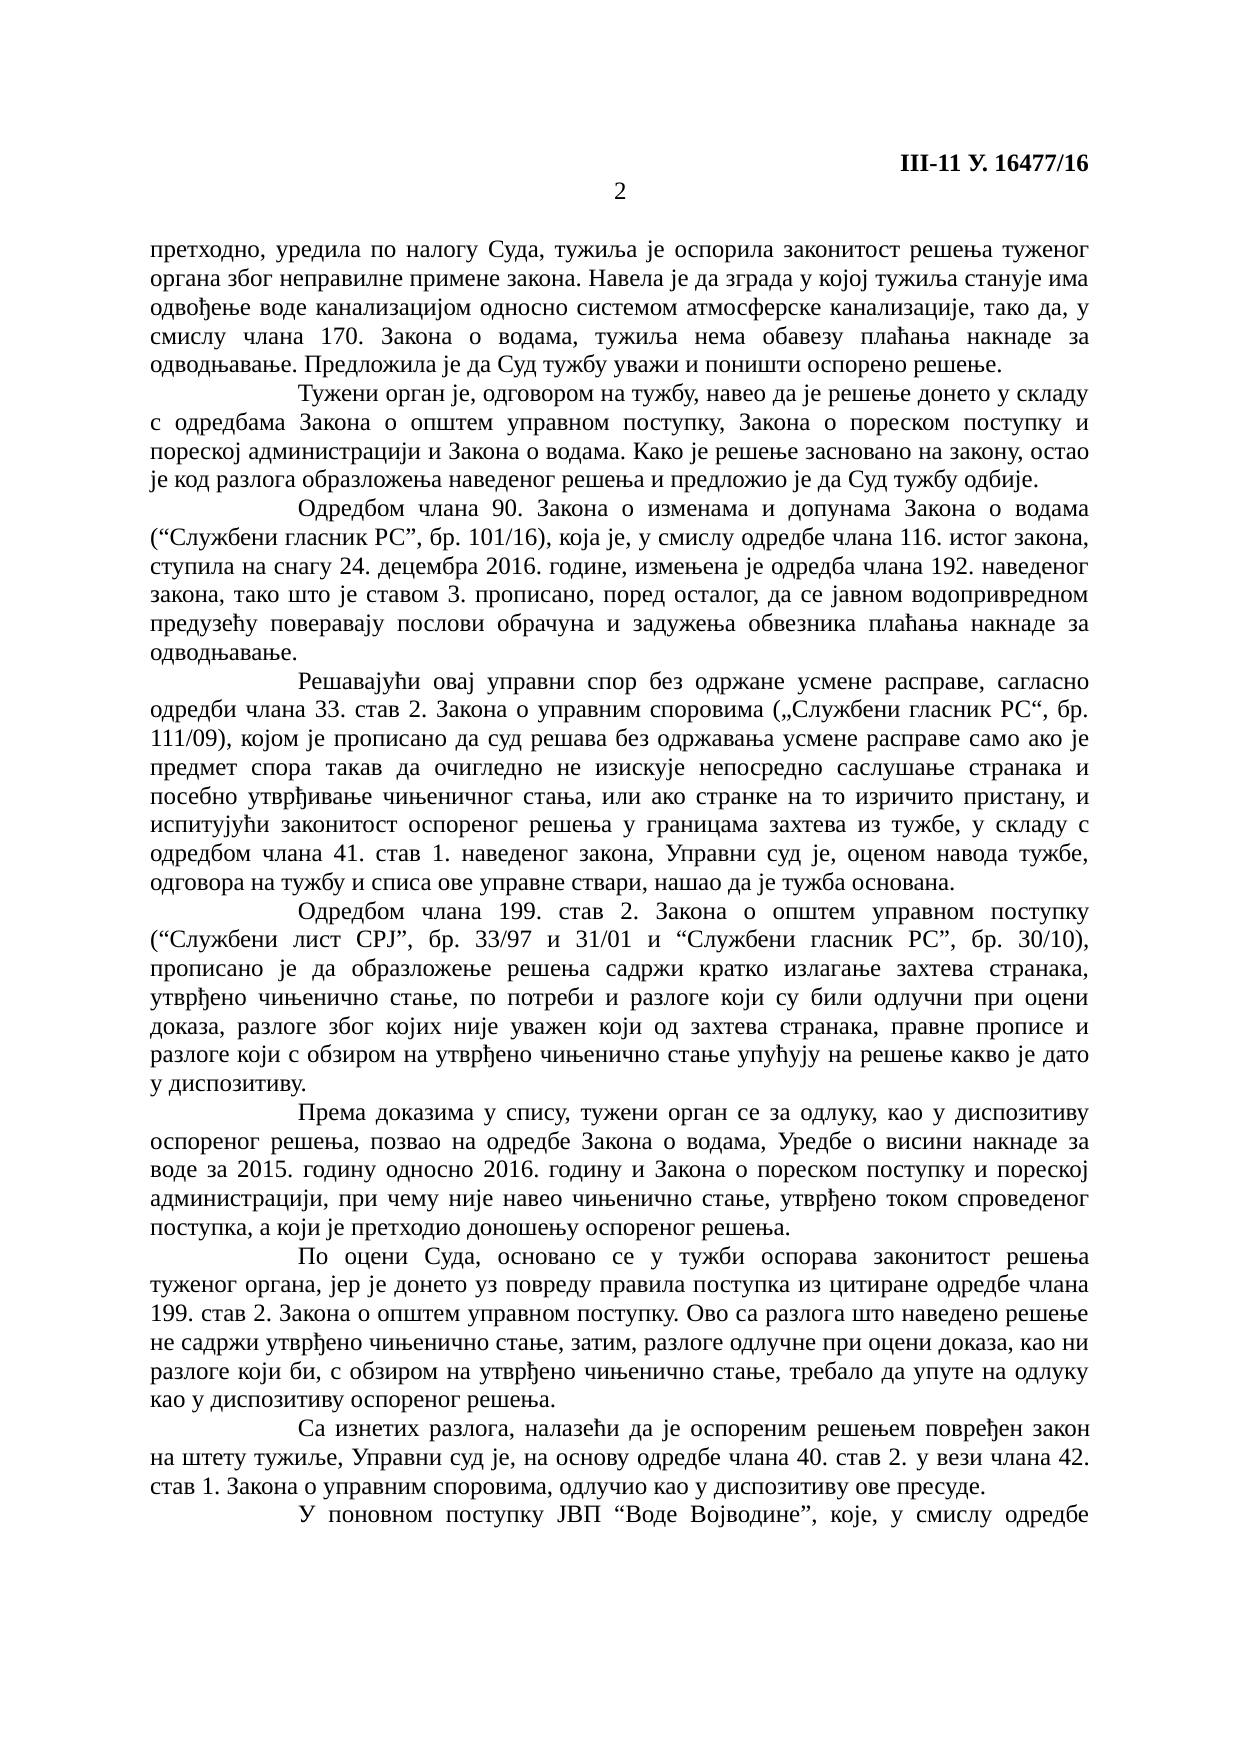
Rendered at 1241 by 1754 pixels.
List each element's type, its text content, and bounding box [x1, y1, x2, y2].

text У поновном поступку ЈВП “Воде Војводине”, које, у смислу одредбе [150, 1499, 1090, 1528]
text По оцени Суда, основано се у тужби оспорава законитост решења туженог органа, јер је донето уз повреду правила поступка из цитиране одредбе члана 199. став 2. Закона о општем управном поступку. Ово са разлога што наведено решење не садржи утврђено чињенично стање, затим, разлоге одлучне при оцени доказа, као ни разлоге који би, с обзиром на утврђено чињенично стање, требало да упуте на одлуку као у диспозитиву оспореног решења. [150, 1241, 1090, 1413]
text Према доказима у спису, тужени орган се за одлуку, као у диспозитиву оспореног решења, позвао на одредбе Закона о водама, Уредбе о висини накнаде за воде за 2015. годину односно 2016. годину и Закона о пореском поступку и пореској администрацији, при чему није навео чињенично стање, утврђено током спроведеног поступка, а који је претходио доношењу оспореног решења. [150, 1097, 1090, 1241]
text Решавајући овај управни спор без одржане усмене расправе, сагласно одредби члана 33. став 2. Закона о управним споровима („Службени гласник РС“, бр. 111/09), којом је прописано да суд решава без одржавања усмене расправе само ако је предмет спора такав да очигледно не изискује непосредно саслушање странака и посебно утврђивање чињеничног стања, или ако странке на то изричито пристану, и испитујући законитост оспореног решења у границама захтева из тужбе, у складу с одредбом члана 41. став 1. наведеног закона, Управни суд је, оценом навода тужбе, одговора на тужбу и списа ове управне ствари, нашао да је тужба основана. [150, 666, 1090, 896]
text Са изнетих разлога, налазећи да је оспореним решењем повређен закон на штету тужиље, Управни суд је, на основу одредбе члана 40. став 2. у вези члана 42. став 1. Закона о управним споровима, одлучио као у диспозитиву ове пресуде. [150, 1413, 1090, 1499]
text Тужени орган је, одговором на тужбу, навео да је решење донето у складу с одредбама Закона о општем управном поступку, Закона о пореском поступку и пореској администрацији и Закона о водама. Како је решење засновано на закону, остао је код разлога образложења наведеног решења и предложио је да Суд тужбу одбије. [150, 378, 1090, 493]
text Одредбом члана 199. став 2. Закона о општем управном поступку (“Службени лист СРЈ”, бр. 33/97 и 31/01 и “Службени гласник РС”, бр. 30/10), прописано је да образложење решења садржи кратко излагање захтева странака, утврђено чињенично стање, по потреби и разлоге који су били одлучни при оцени доказа, разлоге због којих није уважен који од захтева странака, правне прописе и разлоге који с обзиром на утврђено чињенично стање упућују на решење какво је дато у диспозитиву. [150, 896, 1090, 1097]
text Одредбом члана 90. Закона о изменама и допунама Закона о водама (“Службени гласник РС”, бр. 101/16), која је, у смислу одредбе члана 116. истог закона, ступила на снагу 24. децембра 2016. године, измењена је одредба члана 192. наведеног закона, тако што је ставом 3. прописано, поред осталог, да се јавном водопривредном предузећу поверавају послови обрачуна и задужења обвезника плаћања накнаде за одводњавање. [150, 493, 1090, 666]
text претходно, уредила по налогу Суда, тужиља је оспорила законитост решења туженог органа због неправилне примене закона. Навела је да зграда у којој тужиља станује има одвођење воде канализацијом односно системом атмосферске канализације, тако да, у смислу члана 170. Закона о водама, тужиља нема обавезу плаћања накнаде за одводњавање. Предложила је да Суд тужбу уважи и поништи оспорено решење. [150, 234, 1090, 378]
